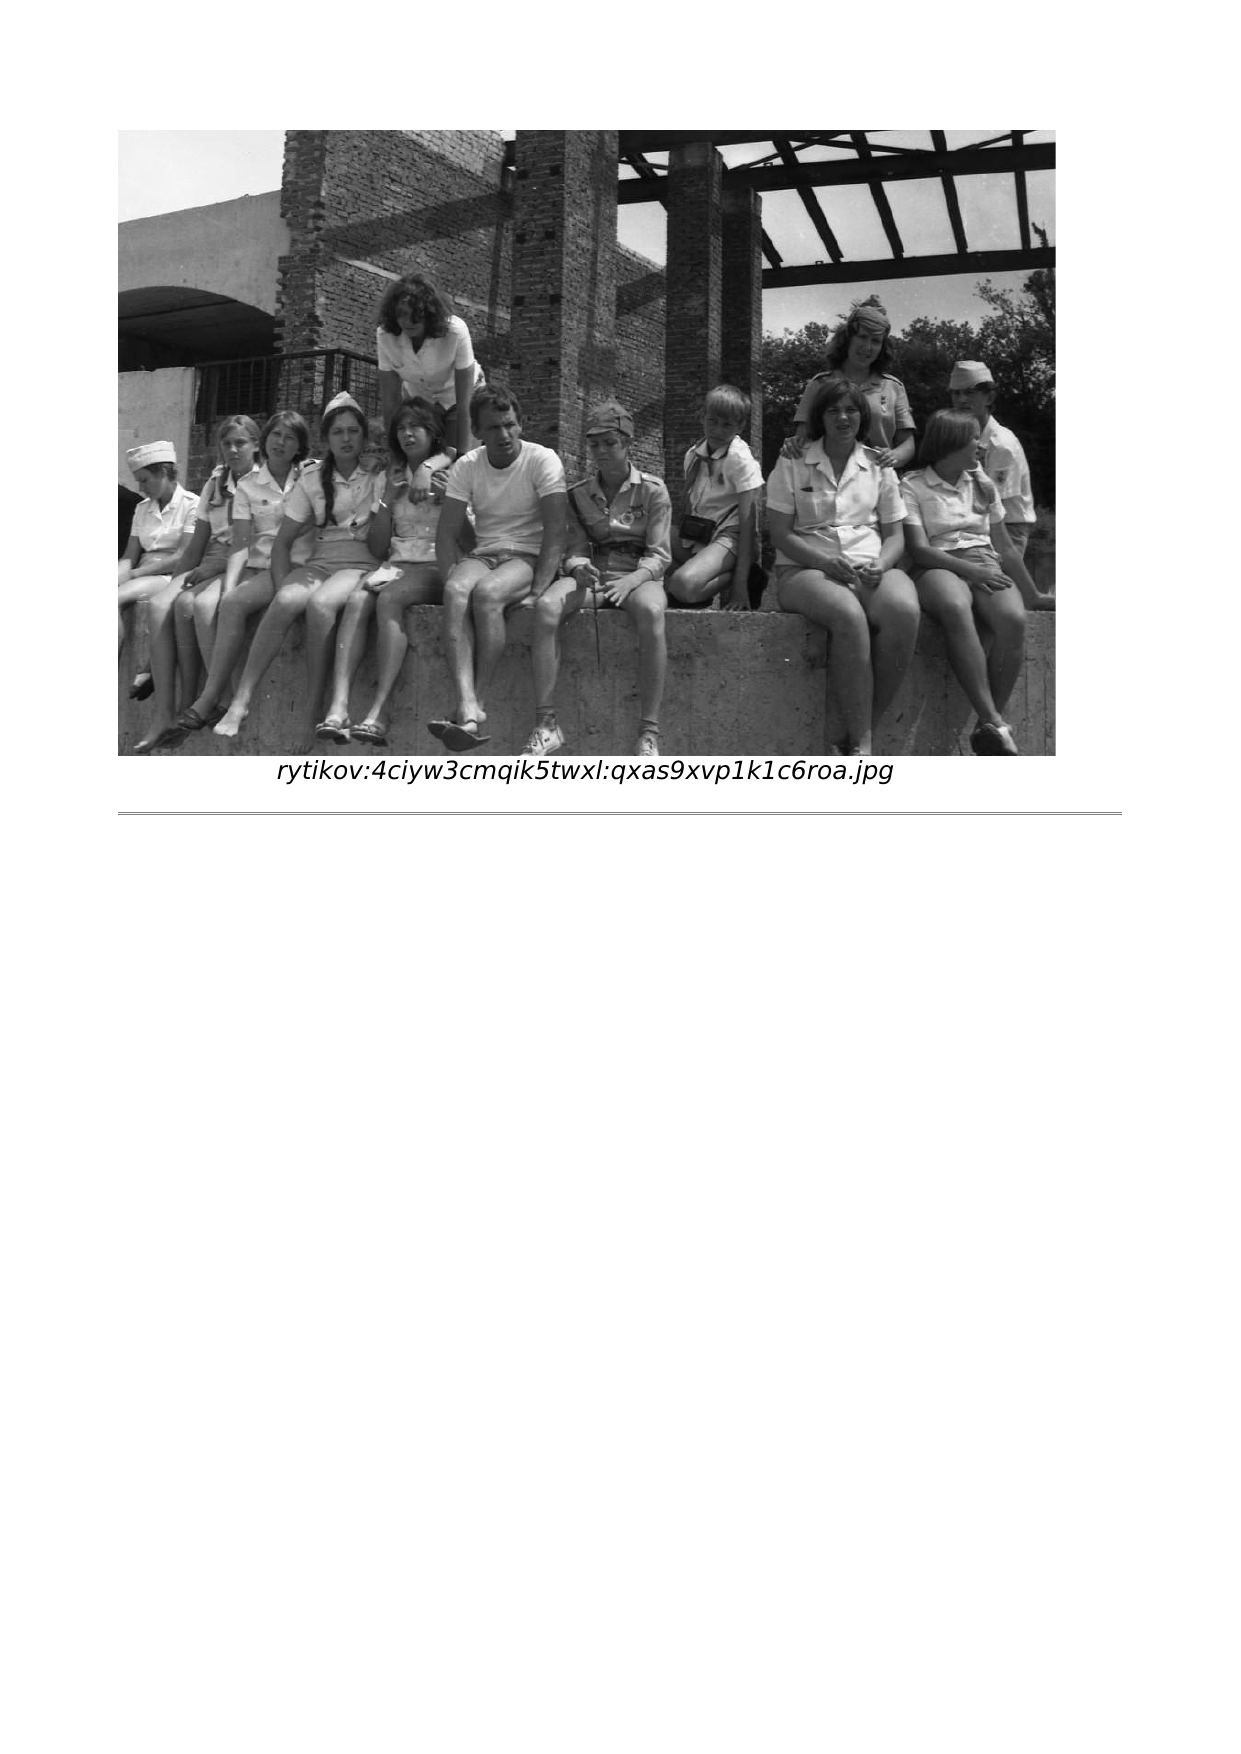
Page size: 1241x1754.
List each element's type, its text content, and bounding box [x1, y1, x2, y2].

text rytikov:4ciyw3cmqik5twxl:qxas9xvp1k1c6roa.jpg [118, 756, 1056, 785]
picture [118, 130, 1056, 756]
